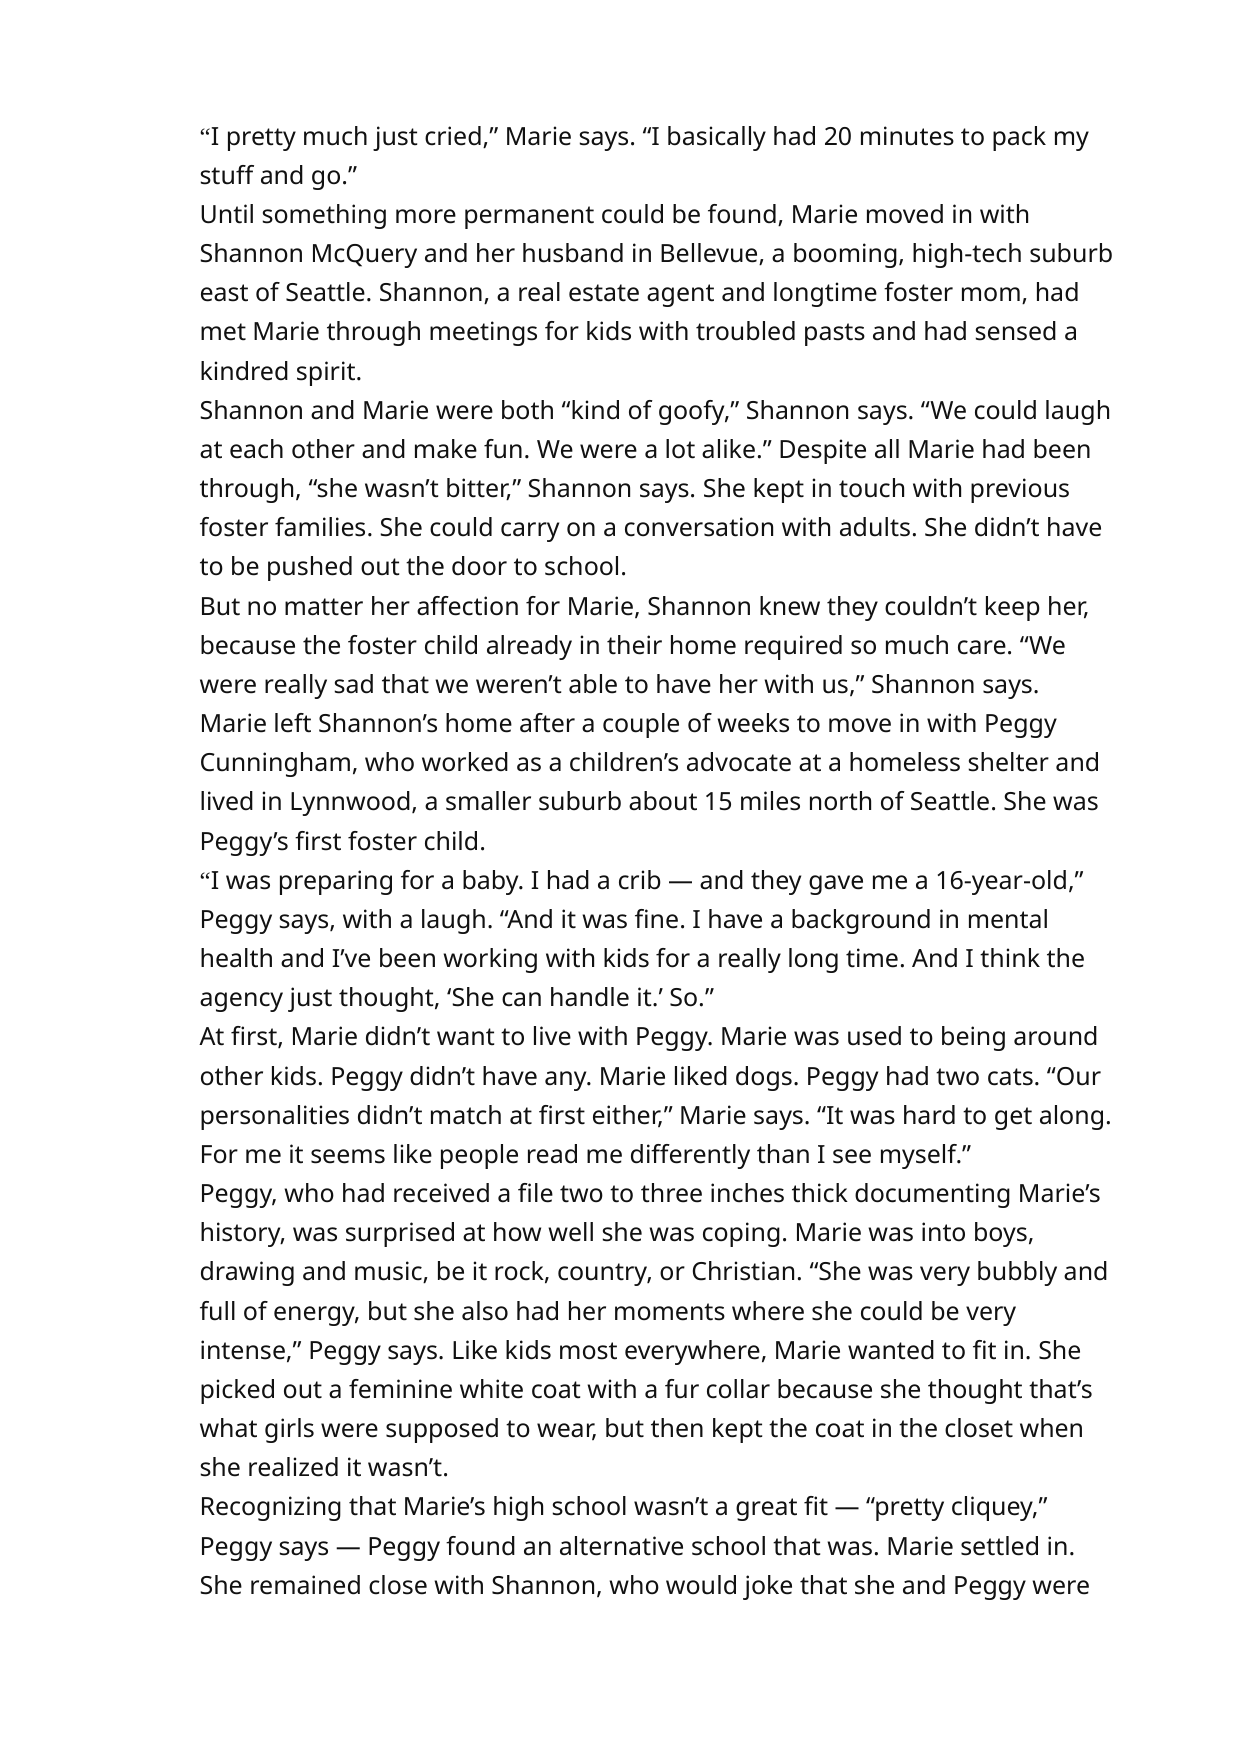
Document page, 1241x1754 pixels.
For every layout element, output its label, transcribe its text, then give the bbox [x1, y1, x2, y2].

text Marie left Shannon’s home after a couple of weeks to move in with Peggy Cunningham, who worked as a children’s advocate at a homeless shelter and lived in Lynnwood, a smaller suburb about 15 miles north of Seattle. She was Peggy’s first foster child. [199, 706, 1122, 857]
text “I was preparing for a baby. I had a crib — and they gave me a 16-year-old,” Peggy says, with a laugh. “And it was fine. I have a background in mental health and I’ve been working with kids for a really long time. And I think the agency just thought, ‘She can handle it.’ So.” [199, 862, 1122, 1014]
text Until something more permanent could be found, Marie moved in with Shannon McQuery and her husband in Bellevue, a booming, high-tech suburb east of Seattle. Shannon, a real estate agent and longtime foster mom, had met Marie through meetings for kids with troubled pasts and had sensed a kindred spirit. [199, 196, 1122, 387]
text But no matter her affection for Marie, Shannon knew they couldn’t keep her, because the foster child already in their home required so much care. “We were really sad that we weren’t able to have her with us,” Shannon says. [199, 588, 1122, 701]
text Recognizing that Marie’s high school wasn’t a great fit — “pretty cliquey,” Peggy says — Peggy found an alternative school that was. Marie settled in. She remained close with Shannon, who would joke that she and Peggy were [199, 1489, 1122, 1601]
text Shannon and Marie were both “kind of goofy,” Shannon says. “We could laugh at each other and make fun. We were a lot alike.” Despite all Marie had been through, “she wasn’t bitter,” Shannon says. She kept in touch with previous foster families. She could carry on a conversation with adults. She didn’t have to be pushed out the door to school. [199, 392, 1122, 583]
text At first, Marie didn’t want to live with Peggy. Marie was used to being around other kids. Peggy didn’t have any. Marie liked dogs. Peggy had two cats. “Our personalities didn’t match at first either,” Marie says. “It was hard to get along. For me it seems like people read me differently than I see myself.” [199, 1019, 1122, 1171]
text Peggy, who had received a file two to three inches thick documenting Marie’s history, was surprised at how well she was coping. Marie was into boys, drawing and music, be it rock, country, or Christian. “She was very bubbly and full of energy, but she also had her moments where she could be very intense,” Peggy says. Like kids most everywhere, Marie wanted to fit in. She picked out a feminine white coat with a fur collar because she thought that’s what girls were supposed to wear, but then kept the coat in the closet when she realized it wasn’t. [199, 1176, 1122, 1484]
text “I pretty much just cried,” Marie says. “I basically had 20 minutes to pack my stuff and go.” [199, 118, 1122, 191]
